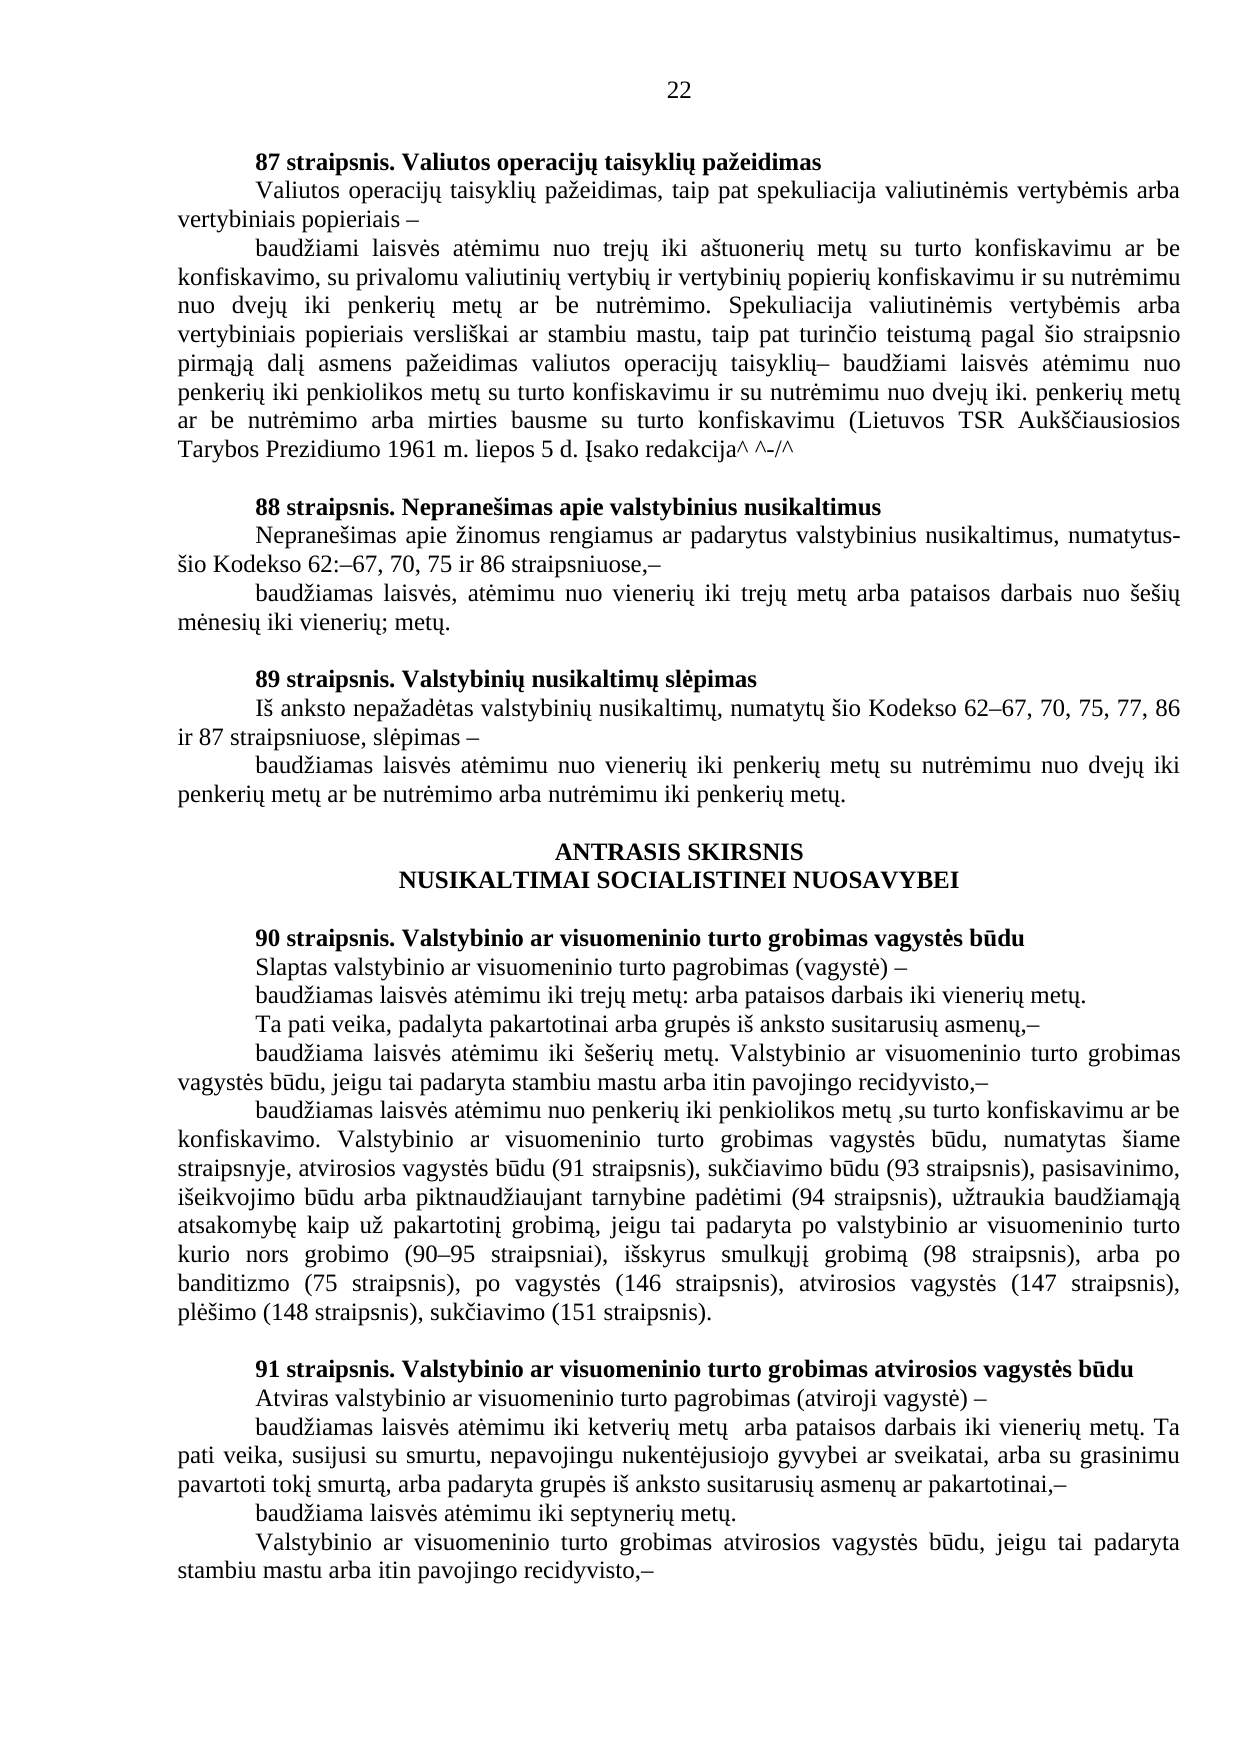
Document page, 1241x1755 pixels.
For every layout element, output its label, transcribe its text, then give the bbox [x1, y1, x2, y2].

text NUSIKALTIMAI SOCIALISTINEI NUOSAVYBEI [177, 866, 1181, 894]
text ANTRASIS SKIRSNIS [177, 837, 1181, 866]
text baudžiamas laisvės, atėmimu nuo vienerių iki trejų metų arba pataisos darbais nuo šešių mėnesių iki vienerių; metų. [177, 578, 1181, 636]
text Nepranešimas apie žinomus rengiamus ar padarytus valstybinius nusikaltimus, numatytus-šio Kodekso 62:–67, 70, 75 ir 86 straipsniuose,– [177, 521, 1181, 578]
text 89 straipsnis. Valstybinių nusikaltimų slėpimas [177, 664, 1181, 693]
text baudžiamas laisvės atėmimu iki ketverių metų arba pataisos darbais iki vienerių metų. Ta pati veika, susijusi su smurtu, nepavojingu nukentėjusiojo gyvybei ar sveikatai, arba su grasinimu pavartoti tokį smurtą, arba padaryta grupės iš anksto susitarusių asmenų ar pakartotinai,– [177, 1412, 1181, 1498]
text baudžiama laisvės atėmimu iki šešerių metų. Valstybinio ar visuomeninio turto grobimas vagystės būdu, jeigu tai padaryta stambiu mastu arba itin pavojingo recidyvisto,– [177, 1038, 1181, 1096]
text baudžiamas laisvės atėmimu nuo vienerių iki penkerių metų su nutrėmimu nuo dvejų iki penkerių metų ar be nutrėmimo arba nutrėmimu iki penkerių metų. [177, 751, 1181, 808]
text Ta pati veika, padalyta pakartotinai arba grupės iš anksto susitarusių asmenų,– [177, 1009, 1181, 1038]
text 88 straipsnis. Nepranešimas apie valstybinius nusikaltimus [177, 492, 1181, 521]
text baudžiami laisvės atėmimu nuo trejų iki aštuonerių metų su turto konfiskavimu ar be konfiskavimo, su privalomu valiutinių vertybių ir vertybinių popierių konfiskavimu ir su nutrėmimu nuo dvejų iki penkerių metų ar be nutrėmimo. Spekuliacija valiutinėmis vertybėmis arba vertybiniais popieriais versliškai ar stambiu mastu, taip pat turinčio teistumą pagal šio straipsnio pirmąją dalį asmens pažeidimas valiutos operacijų taisyklių– baudžiami laisvės atėmimu nuo penkerių iki penkiolikos metų su turto konfiskavimu ir su nutrėmimu nuo dvejų iki. penkerių metų ar be nutrėmimo arba mirties bausme su turto konfiskavimu (Lietuvos TSR Aukščiausiosios Tarybos Prezidiumo 1961 m. liepos 5 d. Įsako redakcija^ ^-/^ [177, 233, 1181, 463]
text baudžiamas laisvės atėmimu nuo penkerių iki penkiolikos metų ,su turto konfiskavimu ar be konfiskavimo. Valstybinio ar visuomeninio turto grobimas vagystės būdu, numatytas šiame straipsnyje, atvirosios vagystės būdu (91 straipsnis), sukčiavimo būdu (93 straipsnis), pasisavinimo, išeikvojimo būdu arba piktnaudžiaujant tarnybine padėtimi (94 straipsnis), užtraukia baudžiamąją atsakomybę kaip už pakartotinį grobimą, jeigu tai padaryta po valstybinio ar visuomeninio turto kurio nors grobimo (90–95 straipsniai), išskyrus smulkųjį grobimą (98 straipsnis), arba po banditizmo (75 straipsnis), po vagystės (146 straipsnis), atvirosios vagystės (147 straipsnis), plėšimo (148 straipsnis), sukčiavimo (151 straipsnis). [177, 1096, 1181, 1326]
text Iš anksto nepažadėtas valstybinių nusikaltimų, numatytų šio Kodekso 62–67, 70, 75, 77, 86 ir 87 straipsniuose, slėpimas – [177, 693, 1181, 751]
text Atviras valstybinio ar visuomeninio turto pagrobimas (atviroji vagystė) – [177, 1383, 1181, 1412]
text baudžiamas laisvės atėmimu iki trejų metų: arba pataisos darbais iki vienerių metų. [177, 981, 1181, 1009]
text 91 straipsnis. Valstybinio ar visuomeninio turto grobimas atvirosios vagystės būdu [177, 1354, 1181, 1383]
text 87 straipsnis. Valiutos operacijų taisyklių pažeidimas [177, 147, 1181, 176]
text Valstybinio ar visuomeninio turto grobimas atvirosios vagystės būdu, jeigu tai padaryta stambiu mastu arba itin pavojingo recidyvisto,– [177, 1527, 1181, 1584]
text 90 straipsnis. Valstybinio ar visuomeninio turto grobimas vagystės būdu [177, 923, 1181, 952]
text baudžiama laisvės atėmimu iki septynerių metų. [177, 1498, 1181, 1527]
text Valiutos operacijų taisyklių pažeidimas, taip pat spekuliacija valiutinėmis vertybėmis arba vertybiniais popieriais – [177, 176, 1181, 233]
text Slaptas valstybinio ar visuomeninio turto pagrobimas (vagystė) – [177, 952, 1181, 981]
